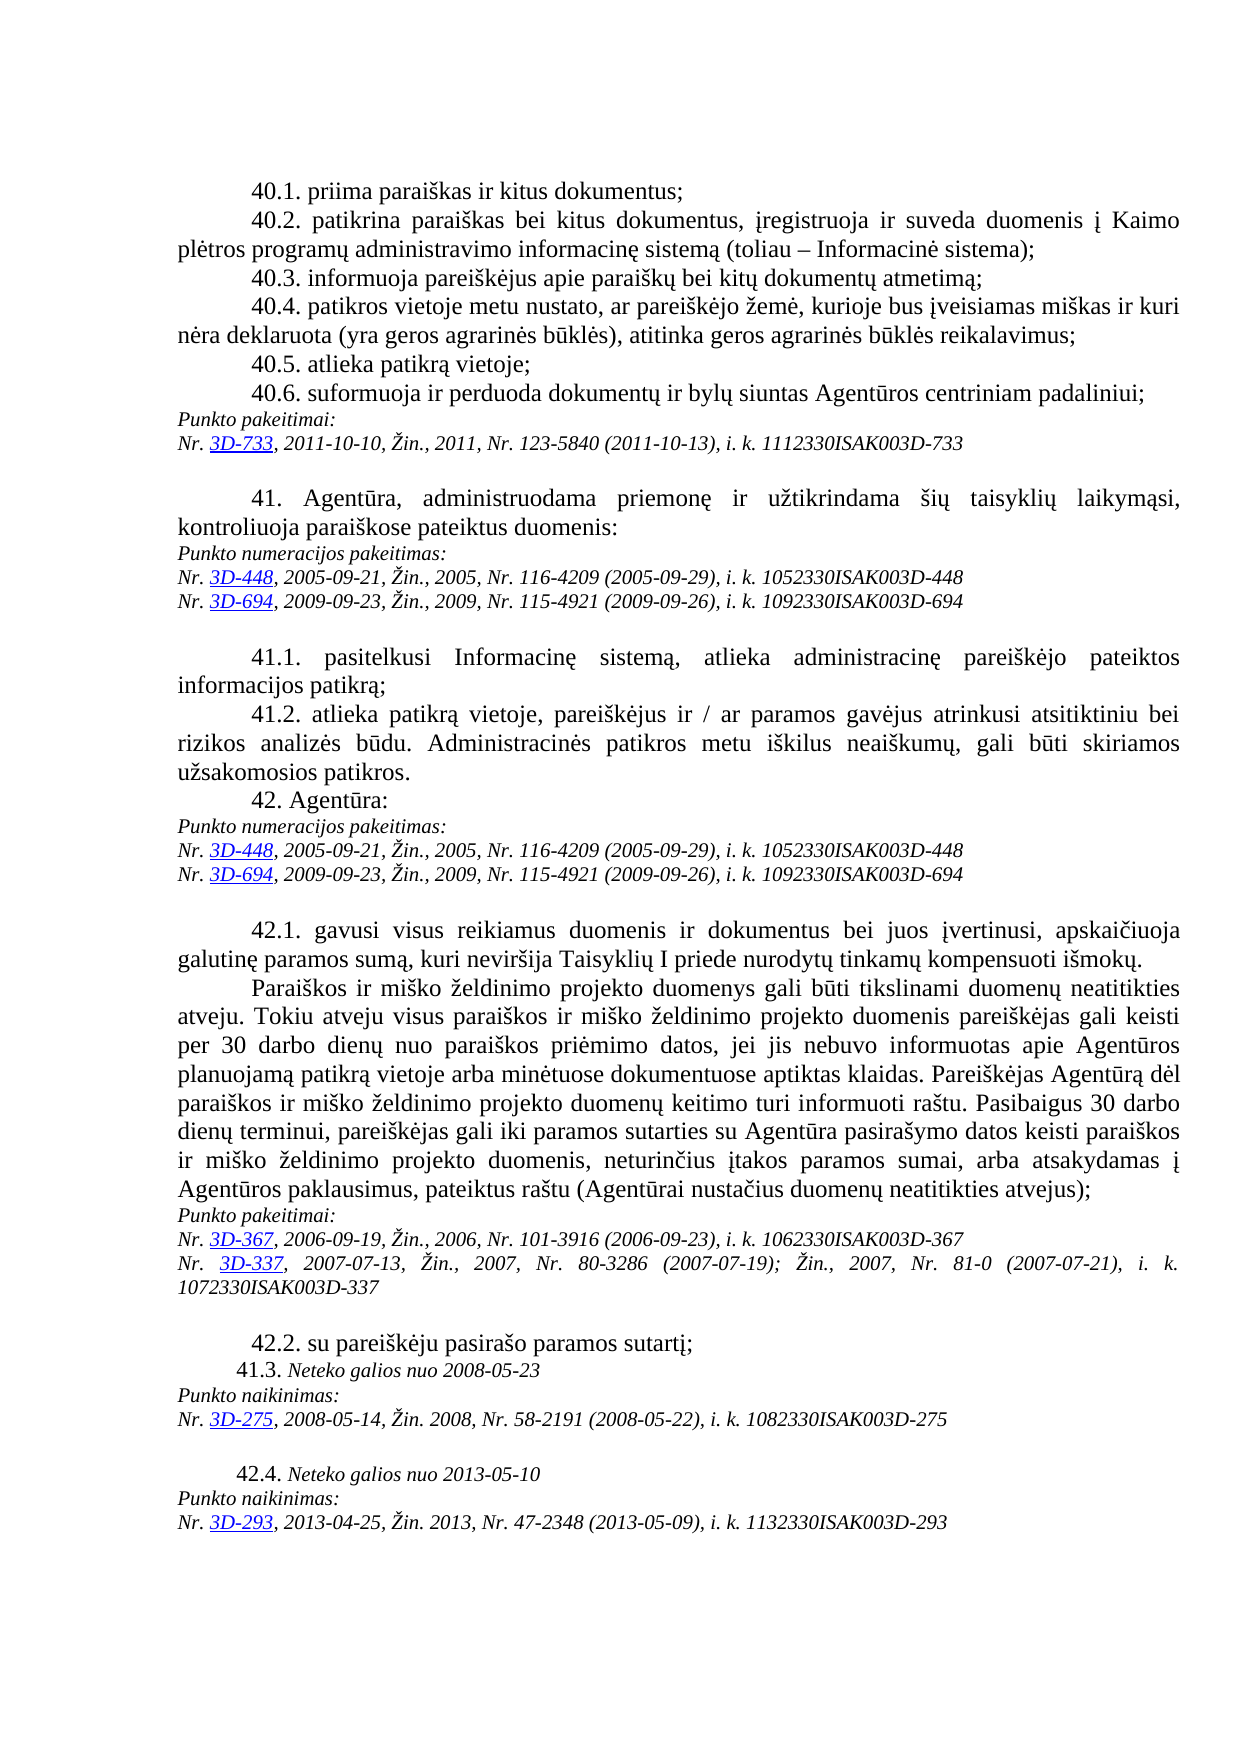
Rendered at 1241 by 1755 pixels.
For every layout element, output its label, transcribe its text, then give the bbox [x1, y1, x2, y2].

text 40.4. patikros vietoje metu nustato, ar pareiškėjo žemė, kurioje bus įveisiamas miškas ir kuri nėra deklaruota (yra geros agrarinės būklės), atitinka geros agrarinės būklės reikalavimus; [177, 291, 1181, 349]
text Nr. 3D-337, 2007-07-13, Žin., 2007, Nr. 80-3286 (2007-07-19); Žin., 2007, Nr. 81-0 (2007-07-21), i. k. 1072330ISAK003D-337 [177, 1251, 1181, 1299]
text 42. Agentūra: [177, 786, 1181, 814]
text 41.1. pasitelkusi Informacinę sistemą, atlieka administracinę pareiškėjo pateiktos informacijos patikrą; [177, 642, 1181, 699]
text 42.4. Neteko galios nuo 2013-05-10 [177, 1460, 1181, 1486]
text Punkto numeracijos pakeitimas: [177, 541, 1181, 565]
text Paraiškos ir miško želdinimo projekto duomenys gali būti tikslinami duomenų neatitikties atveju. Tokiu atveju visus paraiškos ir miško želdinimo projekto duomenis pareiškėjas gali keisti per 30 darbo dienų nuo paraiškos priėmimo datos, jei jis nebuvo informuotas apie Agentūros planuojamą patikrą vietoje arba minėtuose dokumentuose aptiktas klaidas. Pareiškėjas Agentūrą dėl paraiškos ir miško želdinimo projekto duomenų keitimo turi informuoti raštu. Pasibaigus 30 darbo dienų terminui, pareiškėjas gali iki paramos sutarties su Agentūra pasirašymo datos keisti paraiškos ir miško želdinimo projekto duomenis, neturinčius įtakos paramos sumai, arba atsakydamas į Agentūros paklausimus, pateiktus raštu (Agentūrai nustačius duomenų neatitikties atvejus); [177, 973, 1181, 1203]
text 41.3. Neteko galios nuo 2008-05-23 [177, 1356, 1181, 1383]
text Nr. 3D-733, 2011-10-10, Žin., 2011, Nr. 123-5840 (2011-10-13), i. k. 1112330ISAK003D-733 [177, 431, 1181, 454]
text 40.6. suformuoja ir perduoda dokumentų ir bylų siuntas Agentūros centriniam padaliniui; [177, 378, 1181, 406]
text Punkto naikinimas: [177, 1383, 1181, 1407]
text 40.1. priima paraiškas ir kitus dokumentus; [177, 176, 1181, 205]
text Nr. 3D-367, 2006-09-19, Žin., 2006, Nr. 101-3916 (2006-09-23), i. k. 1062330ISAK003D-367 [177, 1227, 1181, 1251]
text 42.2. su pareiškėju pasirašo paramos sutartį; [177, 1328, 1181, 1356]
text 40.2. patikrina paraiškas bei kitus dokumentus, įregistruoja ir suveda duomenis į Kaimo plėtros programų administravimo informacinę sistemą (toliau – Informacinė sistema); [177, 205, 1181, 263]
text 41. Agentūra, administruodama priemonę ir užtikrindama šių taisyklių laikymąsi, kontroliuoja paraiškose pateiktus duomenis: [177, 483, 1181, 541]
text Nr. 3D-293, 2013-04-25, Žin. 2013, Nr. 47-2348 (2013-05-09), i. k. 1132330ISAK003D-293 [177, 1510, 1181, 1534]
text 41.2. atlieka patikrą vietoje, pareiškėjus ir / ar paramos gavėjus atrinkusi atsitiktiniu bei rizikos analizės būdu. Administracinės patikros metu iškilus neaiškumų, gali būti skiriamos užsakomosios patikros. [177, 699, 1181, 786]
text 40.3. informuoja pareiškėjus apie paraiškų bei kitų dokumentų atmetimą; [177, 263, 1181, 291]
text Nr. 3D-694, 2009-09-23, Žin., 2009, Nr. 115-4921 (2009-09-26), i. k. 1092330ISAK003D-694 [177, 862, 1181, 886]
text Punkto pakeitimai: [177, 406, 1181, 431]
text Nr. 3D-275, 2008-05-14, Žin. 2008, Nr. 58-2191 (2008-05-22), i. k. 1082330ISAK003D-275 [177, 1407, 1181, 1431]
text Nr. 3D-448, 2005-09-21, Žin., 2005, Nr. 116-4209 (2005-09-29), i. k. 1052330ISAK003D-448 [177, 838, 1181, 862]
text 42.1. gavusi visus reikiamus duomenis ir dokumentus bei juos įvertinusi, apskaičiuoja galutinę paramos sumą, kuri neviršija Taisyklių I priede nurodytų tinkamų kompensuoti išmokų. [177, 915, 1181, 973]
text Punkto pakeitimai: [177, 1203, 1181, 1227]
text Punkto numeracijos pakeitimas: [177, 814, 1181, 838]
text Punkto naikinimas: [177, 1486, 1181, 1510]
text Nr. 3D-694, 2009-09-23, Žin., 2009, Nr. 115-4921 (2009-09-26), i. k. 1092330ISAK003D-694 [177, 589, 1181, 613]
text Nr. 3D-448, 2005-09-21, Žin., 2005, Nr. 116-4209 (2005-09-29), i. k. 1052330ISAK003D-448 [177, 565, 1181, 589]
text 40.5. atlieka patikrą vietoje; [177, 349, 1181, 378]
